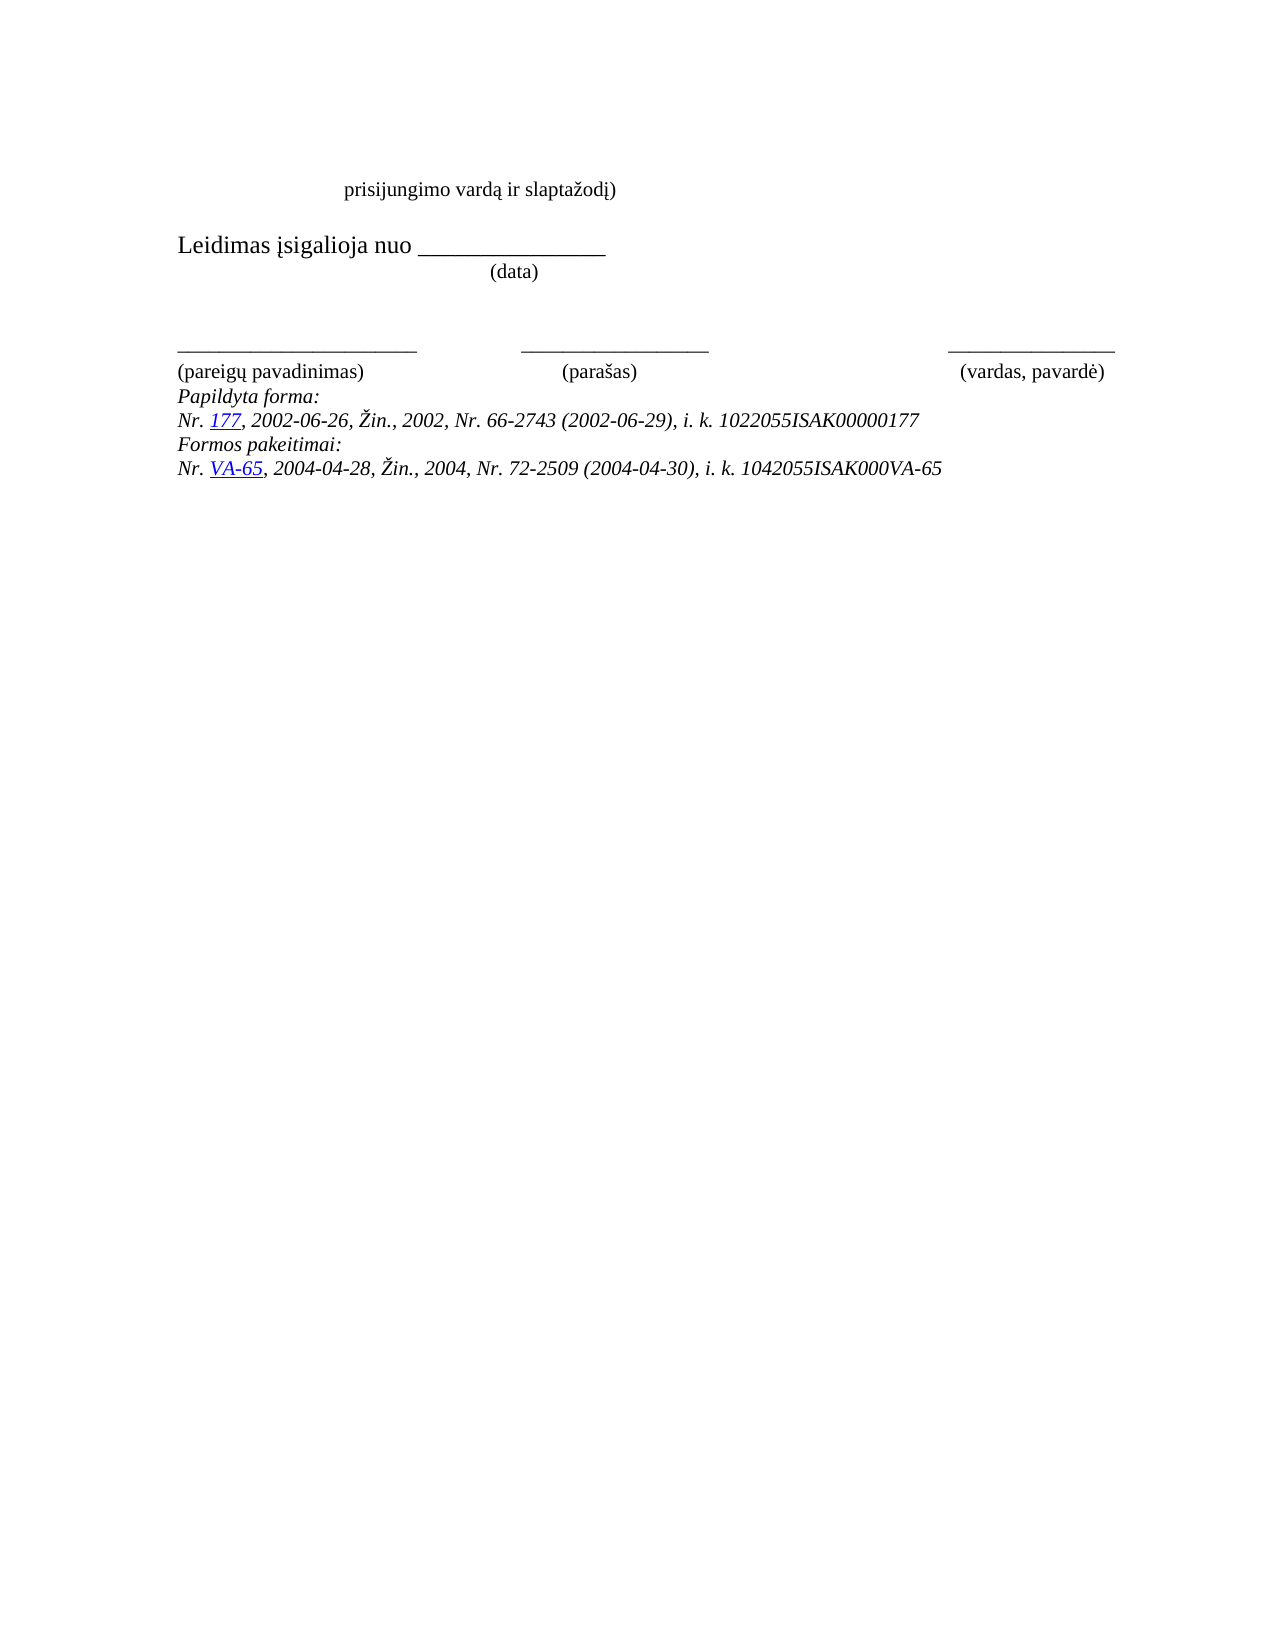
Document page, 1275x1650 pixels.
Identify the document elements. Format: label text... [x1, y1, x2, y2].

text _______________________ __________________ ________________ [177, 331, 1216, 355]
text Nr. 177, 2002-06-26, Žin., 2002, Nr. 66-2743 (2002-06-29), i. k. 1022055ISAK00000177 [177, 408, 1216, 432]
text Papildyta forma: [177, 384, 1216, 408]
text Leidimas įsigalioja nuo _______________ [177, 230, 1216, 259]
text Nr. VA-65, 2004-04-28, Žin., 2004, Nr. 72-2509 (2004-04-30), i. k. 1042055ISAK000VA-65 [177, 456, 1216, 480]
text prisijungimo vardą ir slaptažodį) [177, 177, 1216, 201]
text Formos pakeitimai: [177, 432, 1216, 456]
text (pareigų pavadinimas) (parašas) (vardas, pavardė) [177, 355, 1216, 384]
text (data) [177, 259, 1216, 283]
